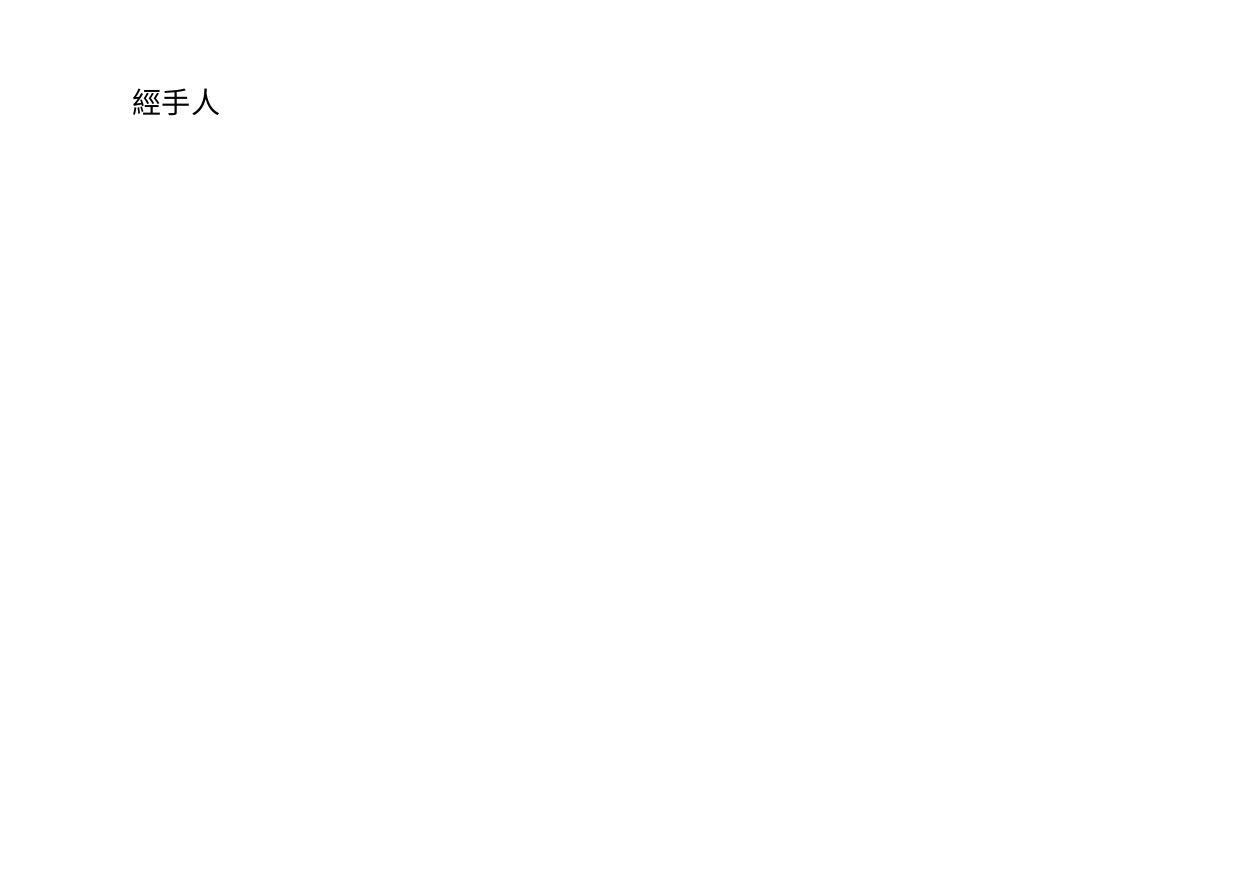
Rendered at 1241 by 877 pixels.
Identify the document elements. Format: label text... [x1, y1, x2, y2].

text 經手人 [89, 80, 1152, 122]
